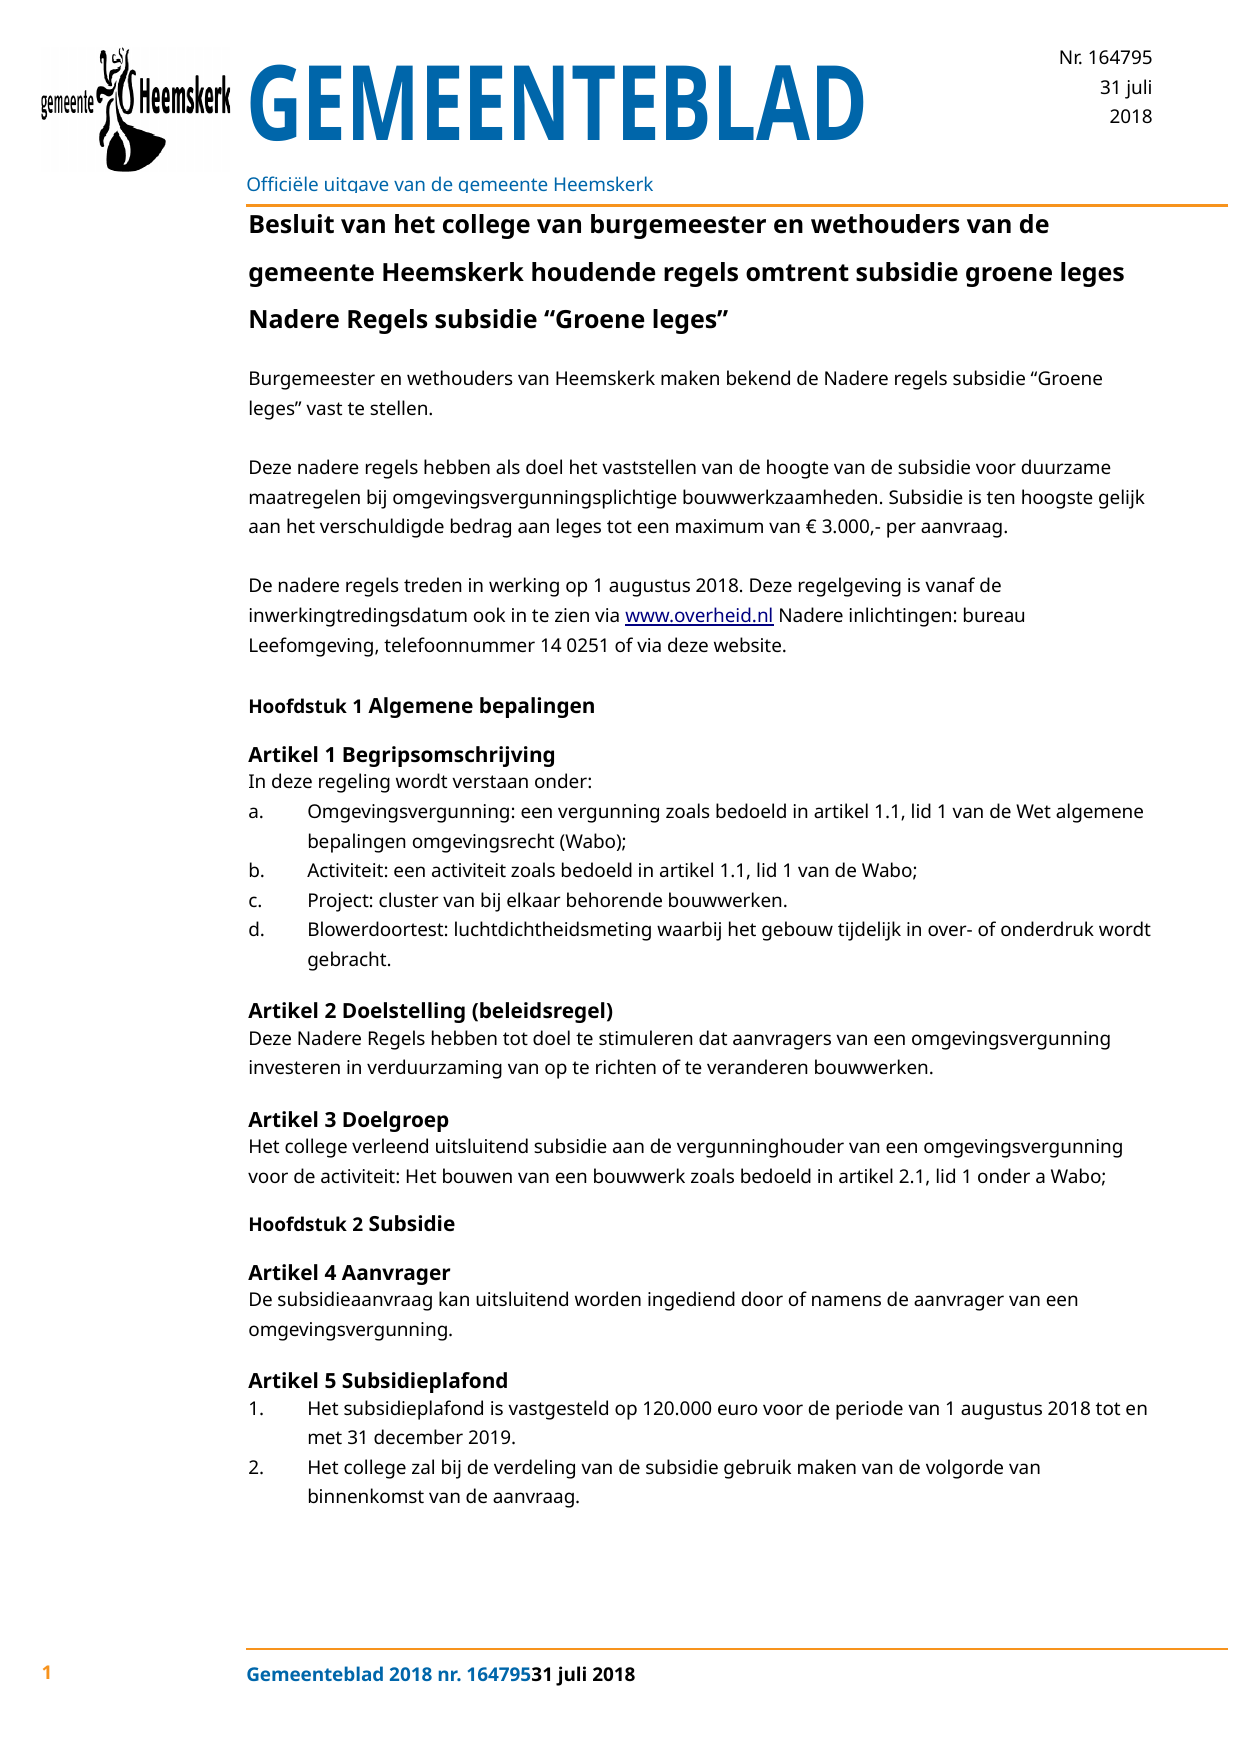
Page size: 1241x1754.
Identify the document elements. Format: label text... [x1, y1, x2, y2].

text De subsidieaanvraag kan uitsluitend worden ingediend door of namens de aanvrager van een omgevingsvergunning. [248, 1286, 1152, 1342]
text Artikel 5 Subsidieplafond [248, 1366, 1152, 1395]
picture [41, 47, 231, 172]
text Deze Nadere Regels hebben tot doel te stimuleren dat aanvragers van een omgevingsvergunning investeren in verduurzaming van op te richten of te veranderen bouwwerken. [248, 1025, 1152, 1080]
list Blowerdoortest: luchtdichtheidsmeting waarbij het gebouw tijdelijk in over- of onderdruk wordt gebracht. [248, 917, 1152, 972]
list Activiteit: een activiteit zoals bedoeld in artikel 1.1, lid 1 van de Wabo; [248, 857, 1152, 883]
text In deze regeling wordt verstaan onder: [248, 769, 1152, 794]
text De nadere regels treden in werking op 1 augustus 2018. Deze regelgeving is vanaf de inwerkingtredingsdatum ook in te zien via www.overheid.nl Nadere inlichtingen: bureau Leefomgeving, telefoonnummer 14 0251 of via deze website. [248, 573, 1152, 657]
text Hoofdstuk 1 Algemene bepalingen [248, 691, 1152, 719]
text Burgemeester en wethouders van Heemskerk maken bekend de Nadere regels subsidie “Groene leges” vast te stellen. [248, 366, 1152, 421]
text Artikel 4 Aanvrager [248, 1258, 1152, 1286]
list Omgevingsvergunning: een vergunning zoals bedoeld in artikel 1.1, lid 1 van de Wet algemene bepalingen omgevingsrecht (Wabo); [248, 798, 1152, 853]
list Het college zal bij de verdeling van de subsidie gebruik maken van de volgorde van binnenkomst van de aanvraag. [248, 1454, 1152, 1509]
text Besluit van het college van burgemeester en wethouders van de gemeente Heemskerk houdende regels omtrent subsidie groene leges Nadere Regels subsidie “Groene leges” [248, 207, 1152, 336]
list Het subsidieplafond is vastgesteld op 120.000 euro voor de periode van 1 augustus 2018 tot en met 31 december 2019. [248, 1395, 1152, 1450]
text Artikel 2 Doelstelling (beleidsregel) [248, 997, 1152, 1025]
text Het college verleend uitsluitend subsidie aan de vergunninghouder van een omgevingsvergunning voor de activiteit: Het bouwen van een bouwwerk zoals bedoeld in artikel 2.1, lid 1 onder a Wabo; [248, 1133, 1152, 1189]
list Project: cluster van bij elkaar behorende bouwwerken. [248, 887, 1152, 913]
text Artikel 3 Doelgroep [248, 1105, 1152, 1133]
text Hoofdstuk 2 Subsidie [248, 1209, 1152, 1237]
text Deze nadere regels hebben als doel het vaststellen van de hoogte van de subsidie voor duurzame maatregelen bij omgevingsvergunningsplichtige bouwwerkzaamheden. Subsidie is ten hoogste gelijk aan het verschuldigde bedrag aan leges tot een maximum van € 3.000,- per aanvraag. [248, 454, 1152, 539]
text Artikel 1 Begripsomschrijving [248, 740, 1152, 769]
